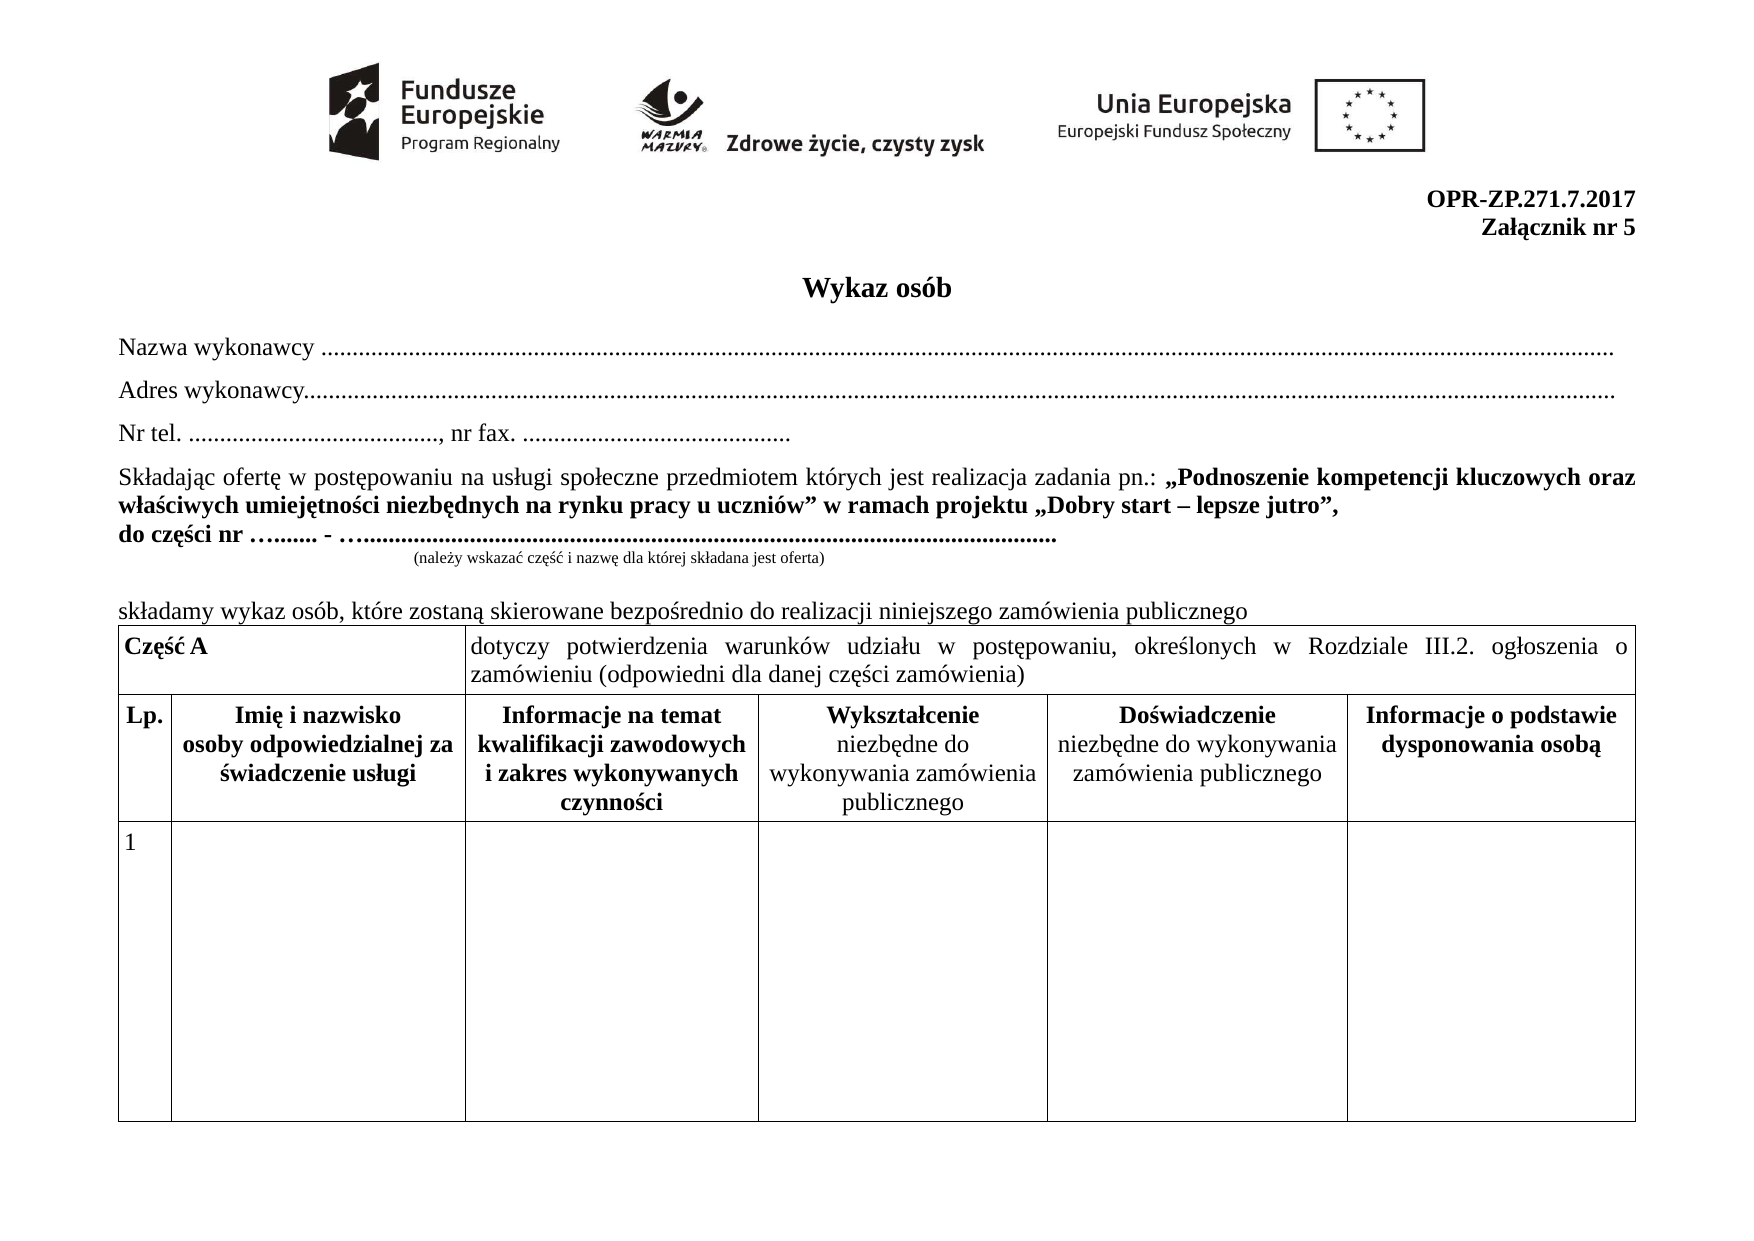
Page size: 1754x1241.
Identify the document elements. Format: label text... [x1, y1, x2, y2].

text Załącznik nr 5 [118, 212, 1636, 241]
table_header Część A [119, 626, 465, 694]
text OPR-ZP.271.7.2017 [118, 184, 1636, 212]
table_cell [172, 822, 465, 1121]
table_cell [1348, 822, 1635, 1121]
table_cell Lp. [119, 695, 171, 821]
table_cell Imię i nazwisko osoby odpowiedzialnej za świadczenie usługi [172, 695, 465, 821]
text do części nr …....... - …............................................................................................................... [118, 519, 1636, 548]
text Nazwa wykonawcy ............................................................................................................................................................................................................... [118, 332, 1636, 361]
text (należy wskazać część i nazwę dla której składana jest oferta) [118, 548, 1636, 567]
table_cell Informacje na temat kwalifikacji zawodowych i zakres wykonywanych czynności [466, 695, 758, 821]
table_cell [759, 822, 1047, 1121]
table_cell [1048, 822, 1347, 1121]
table_header dotyczy potwierdzenia warunków udziału w postępowaniu, określonych w Rozdziale III.2. ogłoszenia o zamówieniu (odpowiedni dla danej części zamówienia) [466, 626, 1635, 694]
text Nr tel. ........................................, nr fax. ........................................... [118, 418, 1636, 447]
text Wykaz osób [118, 270, 1636, 303]
table_cell Wykształcenie niezbędne do wykonywania zamówienia publicznego [759, 695, 1047, 821]
text Składając ofertę w postępowaniu na usługi społeczne przedmiotem których jest realizacja zadania pn.: „Podnoszenie kompetencji kluczowych oraz właściwych umiejętności niezbędnych na rynku pracy u uczniów” w ramach projektu „Dobry start – lepsze jutro”, [118, 462, 1636, 519]
text Adres wykonawcy.................................................................................................................................................................................................................. [118, 375, 1636, 404]
table_cell 1 [119, 822, 171, 1121]
table_cell [466, 822, 758, 1121]
table_cell Doświadczenie niezbędne do wykonywania zamówienia publicznego [1048, 695, 1347, 821]
text składamy wykaz osób, które zostaną skierowane bezpośrednio do realizacji niniejszego zamówienia publicznego [118, 596, 1636, 624]
table_cell Informacje o podstawie dysponowania osobą [1348, 695, 1635, 821]
